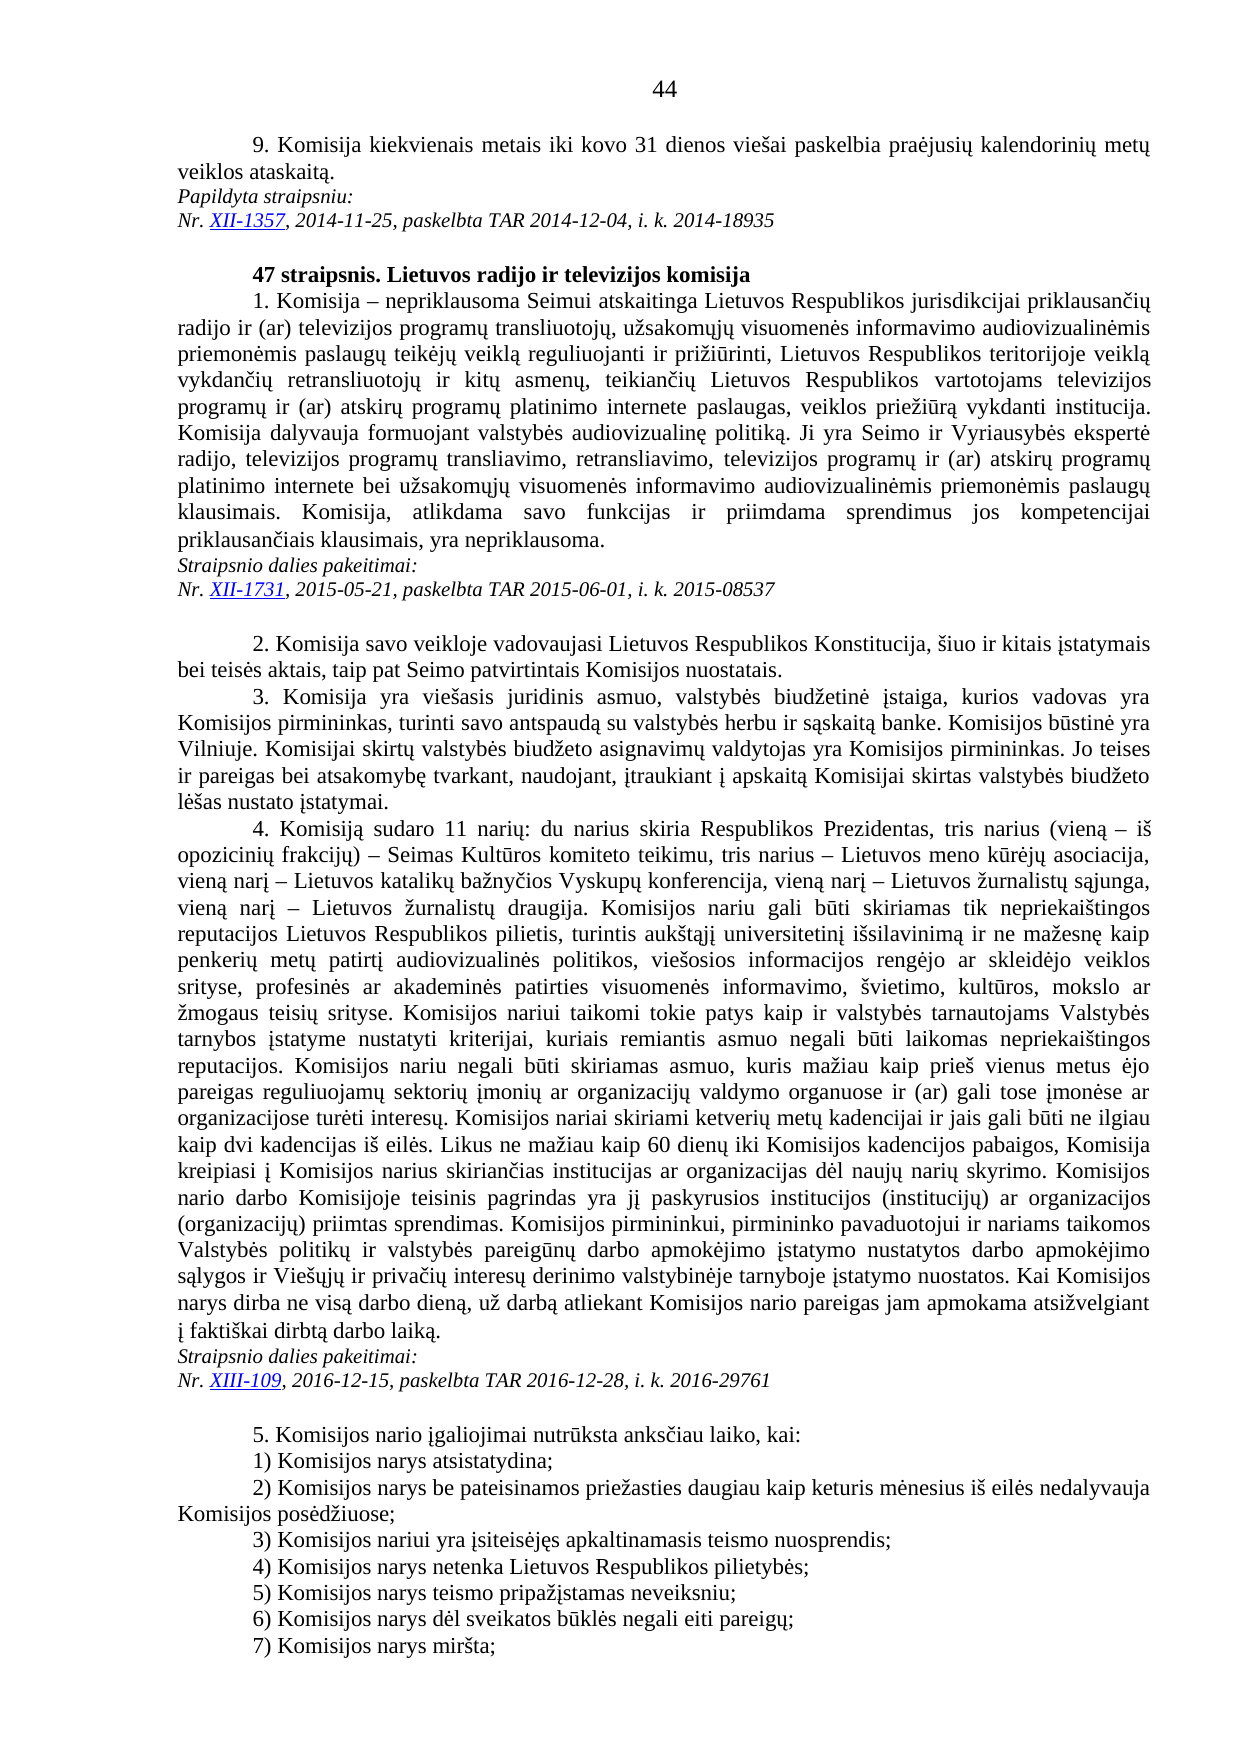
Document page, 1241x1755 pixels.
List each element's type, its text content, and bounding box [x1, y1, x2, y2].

text Straipsnio dalies pakeitimai: [177, 553, 1152, 577]
text 47 straipsnis. Lietuvos radijo ir televizijos komisija [177, 261, 1152, 287]
text 4. Komisiją sudaro 11 narių: du narius skiria Respublikos Prezidentas, tris narius (vieną – iš opozicinių frakcijų) – Seimas Kultūros komiteto teikimu, tris narius – Lietuvos meno kūrėjų asociacija, vieną narį – Lietuvos katalikų bažnyčios Vyskupų konferencija, vieną narį – Lietuvos žurnalistų sąjunga, vieną narį – Lietuvos žurnalistų draugija. Komisijos nariu gali būti skiriamas tik nepriekaištingos reputacijos Lietuvos Respublikos pilietis, turintis aukštąjį universitetinį išsilavinimą ir ne mažesnę kaip penkerių metų patirtį audiovizualinės politikos, viešosios informacijos rengėjo ar skleidėjo veiklos srityse, profesinės ar akademinės patirties visuomenės informavimo, švietimo, kultūros, mokslo ar žmogaus teisių srityse. Komisijos nariui taikomi tokie patys kaip ir valstybės tarnautojams Valstybės tarnybos įstatyme nustatyti kriterijai, kuriais remiantis asmuo negali būti laikomas nepriekaištingos reputacijos. Komisijos nariu negali būti skiriamas asmuo, kuris mažiau kaip prieš vienus metus ėjo pareigas reguliuojamų sektorių įmonių ar organizacijų valdymo organuose ir (ar) gali tose įmonėse ar organizacijose turėti interesų. Komisijos nariai skiriami ketverių metų kadencijai ir jais gali būti ne ilgiau kaip dvi kadencijas iš eilės. Likus ne mažiau kaip 60 dienų iki Komisijos kadencijos pabaigos, Komisija kreipiasi į Komisijos narius skiriančias institucijas ar organizacijas dėl naujų narių skyrimo. Komisijos nario darbo Komisijoje teisinis pagrindas yra jį paskyrusios institucijos (institucijų) ar organizacijos (organizacijų) priimtas sprendimas. Komisijos pirmininkui, pirmininko pavaduotojui ir nariams taikomos Valstybės politikų ir valstybės pareigūnų darbo apmokėjimo įstatymo nustatytos darbo apmokėjimo sąlygos ir Viešųjų ir privačių interesų derinimo valstybinėje tarnyboje įstatymo nuostatos. Kai Komisijos narys dirba ne visą darbo dieną, už darbą atliekant Komisijos nario pareigas jam apmokama atsižvelgiant į faktiškai dirbtą darbo laiką. [177, 814, 1152, 1344]
text 4) Komisijos narys netenka Lietuvos Respublikos pilietybės; [177, 1553, 1152, 1579]
text 3. Komisija yra viešasis juridinis asmuo, valstybės biudžetinė įstaiga, kurios vadovas yra Komisijos pirmininkas, turinti savo antspaudą su valstybės herbu ir sąskaitą banke. Komisijos būstinė yra Vilniuje. Komisijai skirtų valstybės biudžeto asignavimų valdytojas yra Komisijos pirmininkas. Jo teises ir pareigas bei atsakomybę tvarkant, naudojant, įtraukiant į apskaitą Komisijai skirtas valstybės biudžeto lėšas nustato įstatymai. [177, 683, 1152, 814]
text Nr. XII-1357, 2014-11-25, paskelbta TAR 2014-12-04, i. k. 2014-18935 [177, 208, 1152, 232]
text 1) Komisijos narys atsistatydina; [177, 1447, 1152, 1474]
text 2. Komisija savo veikloje vadovaujasi Lietuvos Respublikos Konstitucija, šiuo ir kitais įstatymais bei teisės aktais, taip pat Seimo patvirtintais Komisijos nuostatais. [177, 630, 1152, 683]
text 7) Komisijos narys miršta; [177, 1632, 1152, 1658]
text 5) Komisijos narys teismo pripažįstamas neveiksniu; [177, 1579, 1152, 1605]
text Straipsnio dalies pakeitimai: [177, 1344, 1152, 1368]
text 9. Komisija kiekvienais metais iki kovo 31 dienos viešai paskelbia praėjusių kalendorinių metų veiklos ataskaitą. [177, 131, 1152, 184]
text 6) Komisijos narys dėl sveikatos būklės negali eiti pareigų; [177, 1605, 1152, 1632]
text 3) Komisijos nariui yra įsiteisėjęs apkaltinamasis teismo nuosprendis; [177, 1526, 1152, 1553]
text 5. Komisijos nario įgaliojimai nutrūksta anksčiau laiko, kai: [177, 1421, 1152, 1447]
text 1. Komisija – nepriklausoma Seimui atskaitinga Lietuvos Respublikos jurisdikcijai priklausančių radijo ir (ar) televizijos programų transliuotojų, užsakomųjų visuomenės informavimo audiovizualinėmis priemonėmis paslaugų teikėjų veiklą reguliuojanti ir prižiūrinti, Lietuvos Respublikos teritorijoje veiklą vykdančių retransliuotojų ir kitų asmenų, teikiančių Lietuvos Respublikos vartotojams televizijos programų ir (ar) atskirų programų platinimo internete paslaugas, veiklos priežiūrą vykdanti institucija. Komisija dalyvauja formuojant valstybės audiovizualinę politiką. Ji yra Seimo ir Vyriausybės ekspertė radijo, televizijos programų transliavimo, retransliavimo, televizijos programų ir (ar) atskirų programų platinimo internete bei užsakomųjų visuomenės informavimo audiovizualinėmis priemonėmis paslaugų klausimais. Komisija, atlikdama savo funkcijas ir priimdama sprendimus jos kompetencijai priklausančiais klausimais, yra nepriklausoma. [177, 287, 1152, 553]
text Nr. XII-1731, 2015-05-21, paskelbta TAR 2015-06-01, i. k. 2015-08537 [177, 577, 1152, 601]
text Nr. XIII-109, 2016-12-15, paskelbta TAR 2016-12-28, i. k. 2016-29761 [177, 1368, 1152, 1392]
text Papildyta straipsniu: [177, 184, 1152, 208]
text 2) Komisijos narys be pateisinamos priežasties daugiau kaip keturis mėnesius iš eilės nedalyvauja Komisijos posėdžiuose; [177, 1474, 1152, 1526]
